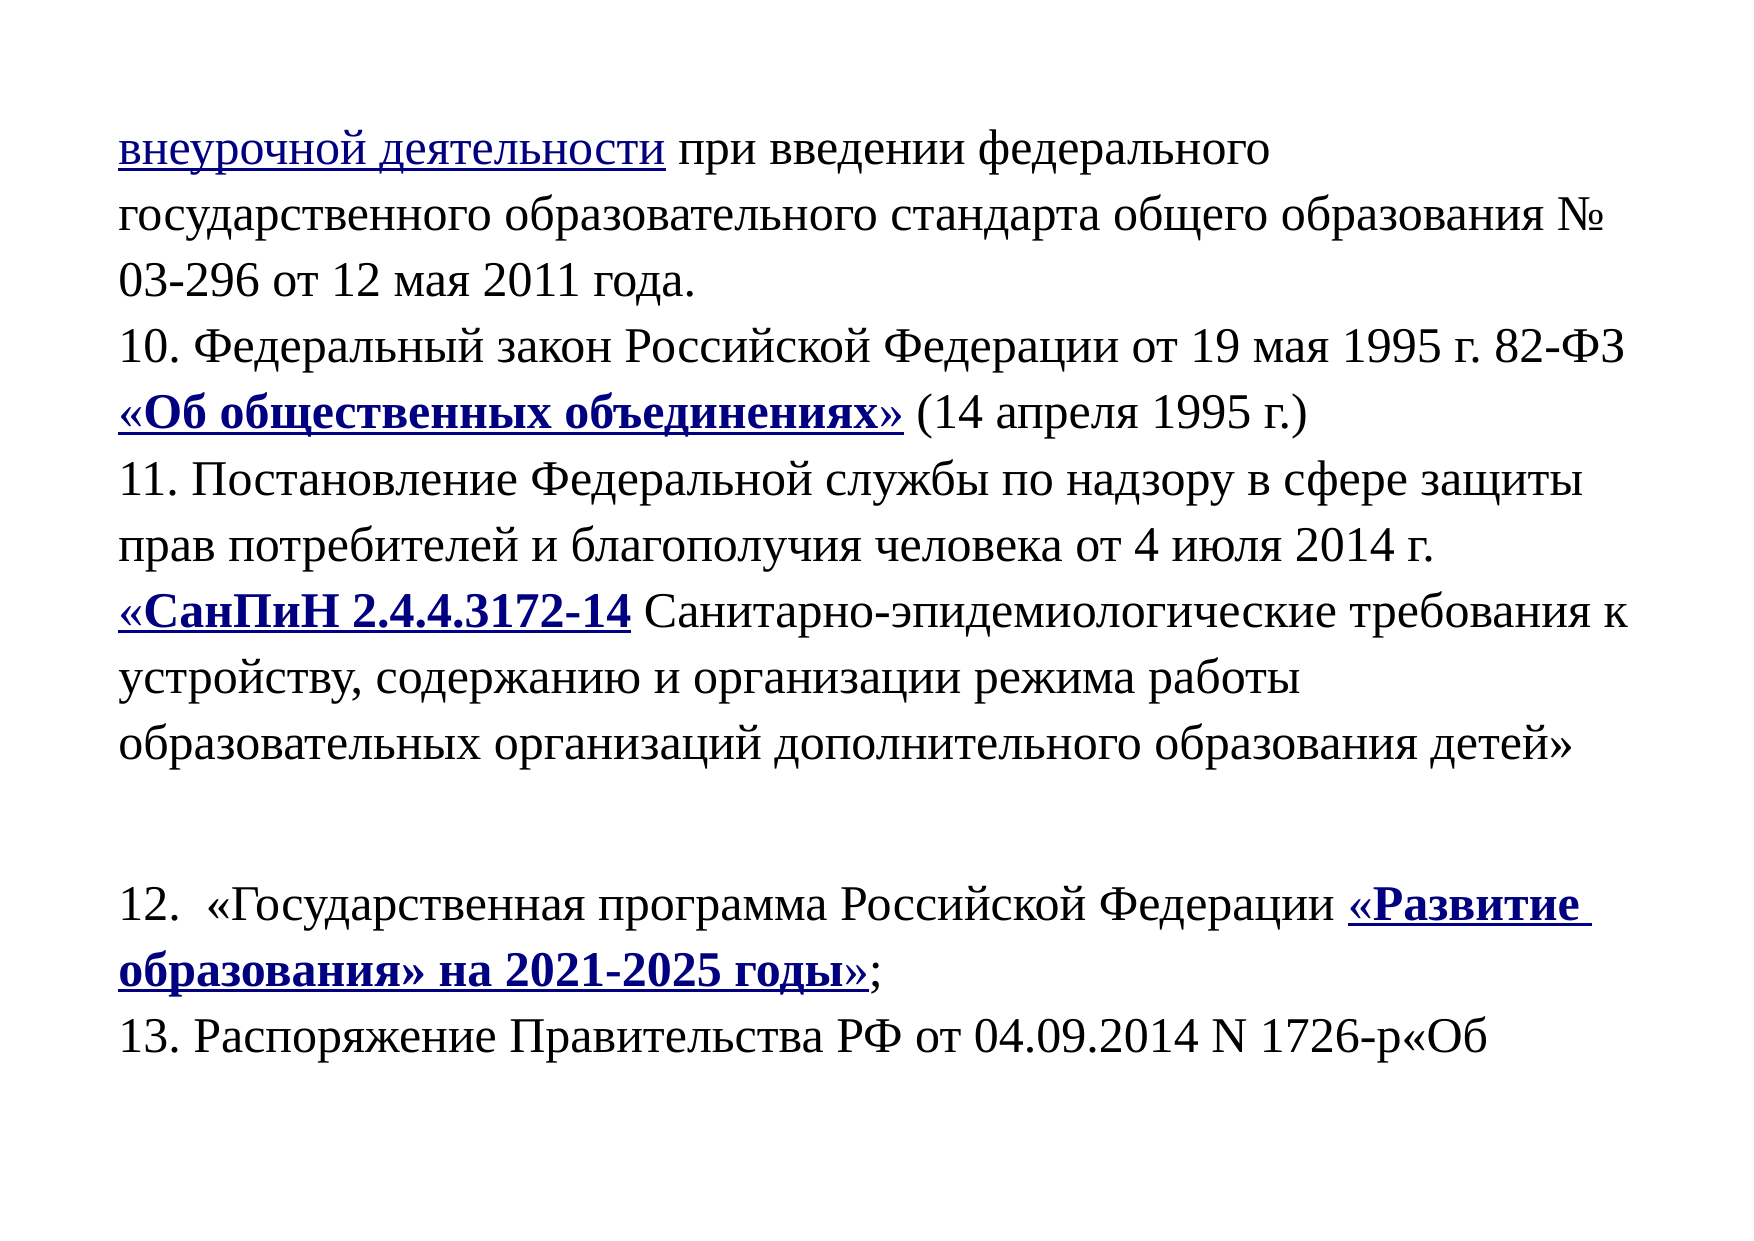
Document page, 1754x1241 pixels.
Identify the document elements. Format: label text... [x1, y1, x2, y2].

text 12. «Государственная программа Российской Федерации «Развитие образования» на 2021-2025 годы»; 13. Распоряжение Правительства РФ от 04.09.2014 N 1726-р«Об [118, 874, 1636, 1063]
text внеурочной деятельности при введении федерального государственного образовательного стандарта общего образования № 03-296 от 12 мая 2011 года. 10. Федеральный закон Российской Федерации от 19 мая 1995 г. 82-ФЗ «Об общественных объединениях» (14 апреля 1995 г.) 11. Постановление Федеральной службы по надзору в сфере защиты прав потребителей и благополучия человека от 4 июля 2014 г. «СанПиН 2.4.4.3172-14 Санитарно-эпидемиологические требования к устройству, содержанию и организации режима работы образовательных организаций дополнительного образования детей» [118, 118, 1636, 770]
